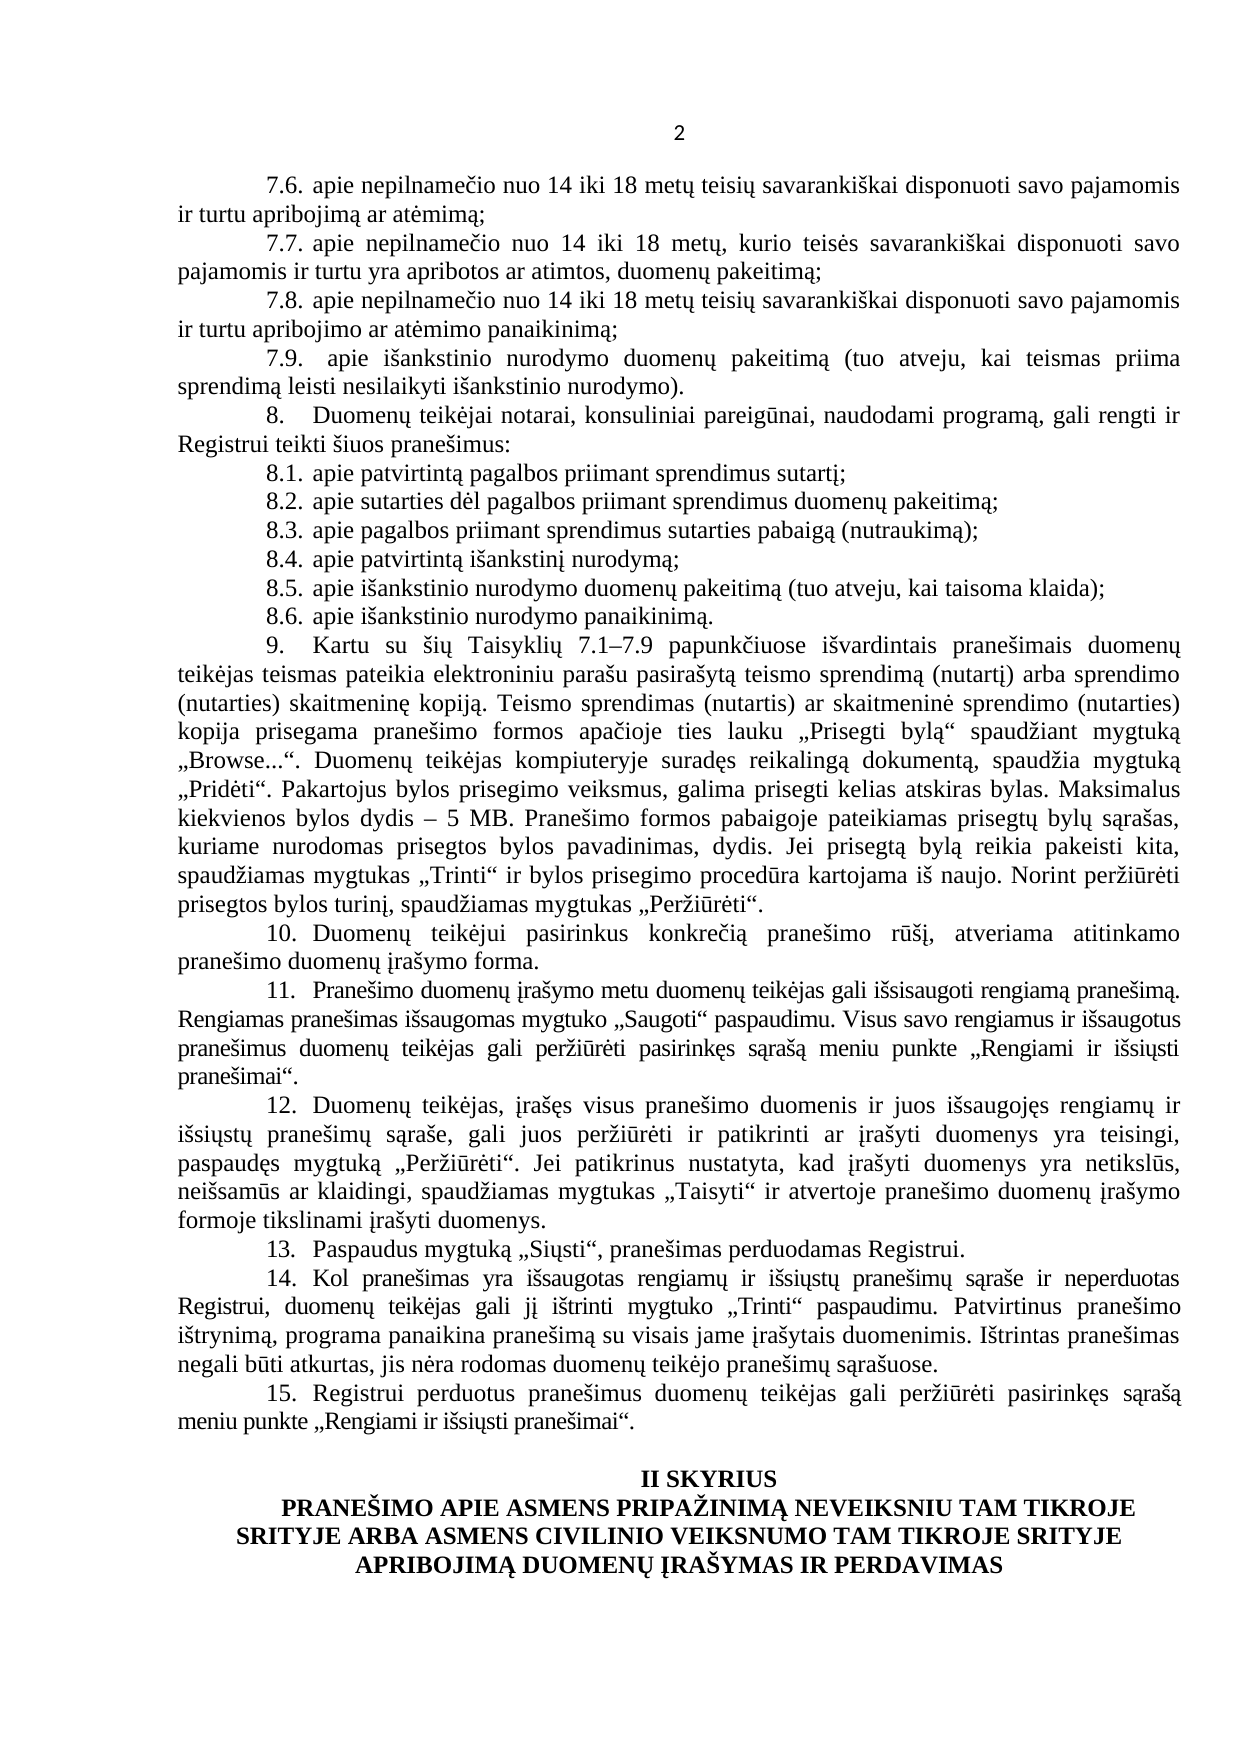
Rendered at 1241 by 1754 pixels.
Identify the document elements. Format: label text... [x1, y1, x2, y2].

text 14. Kol pranešimas yra išsaugotas rengiamų ir išsiųstų pranešimų sąraše ir neperduotas Registrui, duomenų teikėjas gali jį ištrinti mygtuko „Trinti“ paspaudimu. Patvirtinus pranešimo ištrynimą, programa panaikina pranešimą su visais jame įrašytais duomenimis. Ištrintas pranešimas negali būti atkurtas, jis nėra rodomas duomenų teikėjo pranešimų sąrašuose. [177, 1263, 1181, 1378]
text 7.6. apie nepilnamečio nuo 14 iki 18 metų teisių savarankiškai disponuoti savo pajamomis ir turtu apribojimą ar atėmimą; [177, 170, 1181, 228]
text 7.9. apie išankstinio nurodymo duomenų pakeitimą (tuo atveju, kai teismas priima sprendimą leisti nesilaikyti išankstinio nurodymo). [177, 343, 1181, 400]
text 7.8. apie nepilnamečio nuo 14 iki 18 metų teisių savarankiškai disponuoti savo pajamomis ir turtu apribojimo ar atėmimo panaikinimą; [177, 285, 1181, 343]
text 7.7. apie nepilnamečio nuo 14 iki 18 metų, kurio teisės savarankiškai disponuoti savo pajamomis ir turtu yra apribotos ar atimtos, duomenų pakeitimą; [177, 228, 1181, 285]
text 8.6. apie išankstinio nurodymo panaikinimą. [177, 601, 1181, 630]
text 9. Kartu su šių Taisyklių 7.1–7.9 papunkčiuose išvardintais pranešimais duomenų teikėjas teismas pateikia elektroniniu parašu pasirašytą teismo sprendimą (nutartį) arba sprendimo (nutarties) skaitmeninę kopiją. Teismo sprendimas (nutartis) ar skaitmeninė sprendimo (nutarties) kopija prisegama pranešimo formos apačioje ties lauku „Prisegti bylą“ spaudžiant mygtuką „Browse...“. Duomenų teikėjas kompiuteryje suradęs reikalingą dokumentą, spaudžia mygtuką „Pridėti“. Pakartojus bylos prisegimo veiksmus, galima prisegti kelias atskiras bylas. Maksimalus kiekvienos bylos dydis – 5 MB. Pranešimo formos pabaigoje pateikiamas prisegtų bylų sąrašas, kuriame nurodomas prisegtos bylos pavadinimas, dydis. Jei prisegtą bylą reikia pakeisti kita, spaudžiamas mygtukas „Trinti“ ir bylos prisegimo procedūra kartojama iš naujo. Norint peržiūrėti prisegtos bylos turinį, spaudžiamas mygtukas „Peržiūrėti“. [177, 630, 1181, 918]
text PRANEŠIMO APIE ASMENS PRIPAŽINIMĄ NEVEIKSNIU TAM TIKROJE SRITYJE ARBA ASMENS CIVILINIO VEIKSNUMO TAM TIKROJE SRITYJE APRIBOJIMĄ DUOMENŲ ĮRAŠYMAS IR PERDAVIMAS [177, 1493, 1181, 1579]
text 11. Pranešimo duomenų įrašymo metu duomenų teikėjas gali išsisaugoti rengiamą pranešimą. Rengiamas pranešimas išsaugomas mygtuko „Saugoti“ paspaudimu. Visus savo rengiamus ir išsaugotus pranešimus duomenų teikėjas gali peržiūrėti pasirinkęs sąrašą meniu punkte „Rengiami ir išsiųsti pranešimai“. [177, 975, 1181, 1090]
text 8.2. apie sutarties dėl pagalbos priimant sprendimus duomenų pakeitimą; [177, 486, 1181, 515]
text 15. Registrui perduotus pranešimus duomenų teikėjas gali peržiūrėti pasirinkęs sąrašą meniu punkte „Rengiami ir išsiųsti pranešimai“. [177, 1378, 1181, 1435]
text 8.1. apie patvirtintą pagalbos priimant sprendimus sutartį; [177, 458, 1181, 486]
text 8.3. apie pagalbos priimant sprendimus sutarties pabaigą (nutraukimą); [177, 515, 1181, 544]
text 8.4. apie patvirtintą išankstinį nurodymą; [177, 544, 1181, 573]
text 13. Paspaudus mygtuką „Siųsti“, pranešimas perduodamas Registrui. [177, 1234, 1181, 1263]
text 8.5. apie išankstinio nurodymo duomenų pakeitimą (tuo atveju, kai taisoma klaida); [177, 573, 1181, 601]
text 12. Duomenų teikėjas, įrašęs visus pranešimo duomenis ir juos išsaugojęs rengiamų ir išsiųstų pranešimų sąraše, gali juos peržiūrėti ir patikrinti ar įrašyti duomenys yra teisingi, paspaudęs mygtuką „Peržiūrėti“. Jei patikrinus nustatyta, kad įrašyti duomenys yra netikslūs, neišsamūs ar klaidingi, spaudžiamas mygtukas „Taisyti“ ir atvertoje pranešimo duomenų įrašymo formoje tikslinami įrašyti duomenys. [177, 1090, 1181, 1234]
text 8. Duomenų teikėjai notarai, konsuliniai pareigūnai, naudodami programą, gali rengti ir Registrui teikti šiuos pranešimus: [177, 400, 1181, 458]
text II SKYRIUS [177, 1464, 1181, 1493]
text 10. Duomenų teikėjui pasirinkus konkrečią pranešimo rūšį, atveriama atitinkamo pranešimo duomenų įrašymo forma. [177, 918, 1181, 975]
